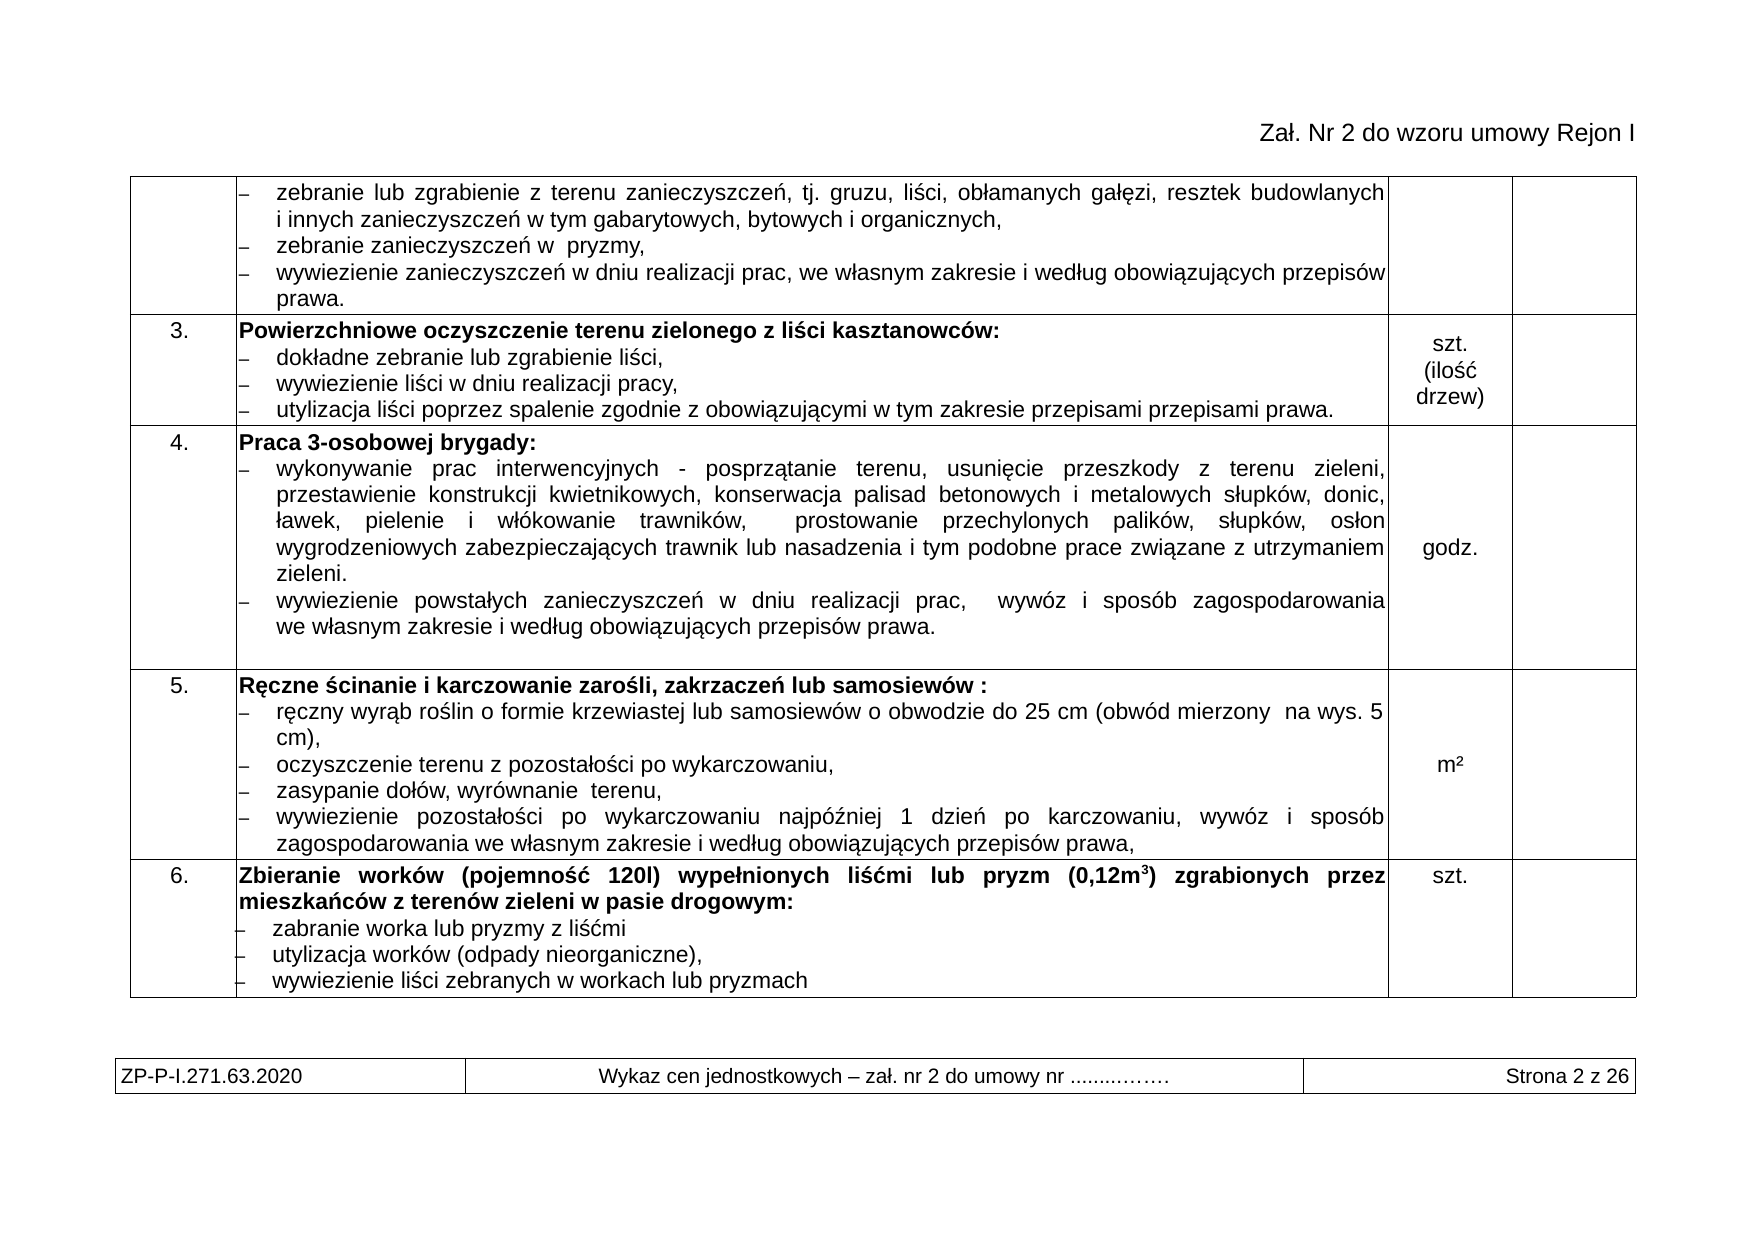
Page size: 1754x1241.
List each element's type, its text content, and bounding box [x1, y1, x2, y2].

table_cell szt. (ilość drzew) [1389, 315, 1512, 425]
table_cell szt. [1389, 860, 1512, 997]
table_cell [131, 315, 236, 425]
table_cell Ręczne ścinanie i karczowanie zarośli, zakrzaczeń lub samosiewów : ręczny wyrąb roślin o formie krzewiastej lub samosiewów o obwodzie do 25 cm (obwód mierzony na wys. 5 cm), oczyszczenie terenu z pozostałości po wykarczowaniu, zasypanie dołów, wyrównanie terenu, wywiezienie pozostałości po wykarczowaniu najpóźniej 1 dzień po karczowaniu, wywóz i sposób zagospodarowania we własnym zakresie i według obowiązujących przepisów prawa, [237, 670, 1388, 859]
table_cell [1513, 315, 1636, 425]
table_cell [131, 426, 236, 668]
table_cell m² [1389, 670, 1512, 859]
table_cell [1389, 177, 1512, 314]
table_cell [131, 177, 236, 314]
table_cell godz. [1389, 426, 1512, 668]
table_cell [131, 860, 236, 997]
table_cell [1513, 426, 1636, 668]
table_cell [1513, 670, 1636, 859]
table_cell [1513, 860, 1636, 997]
table_cell Powierzchniowe oczyszczenie terenu zielonego z liści kasztanowców: dokładne zebranie lub zgrabienie liści, wywiezienie liści w dniu realizacji pracy, utylizacja liści poprzez spalenie zgodnie z obowiązującymi w tym zakresie przepisami przepisami prawa. [237, 315, 1388, 425]
table_cell [1513, 177, 1636, 314]
table_cell Praca 3-osobowej brygady: wykonywanie prac interwencyjnych - posprzątanie terenu, usunięcie przeszkody z terenu zieleni, przestawienie konstrukcji kwietnikowych, konserwacja palisad betonowych i metalowych słupków, donic, ławek, pielenie i włókowanie trawników, prostowanie przechylonych palików, słupków, osłon wygrodzeniowych zabezpieczających trawnik lub nasadzenia i tym podobne prace związane z utrzymaniem zieleni. wywiezienie powstałych zanieczyszczeń w dniu realizacji prac, wywóz i sposób zagospodarowania we własnym zakresie i według obowiązujących przepisów prawa. [237, 426, 1388, 668]
table_cell [131, 670, 236, 859]
table_cell Powierzchniowe oczyszczenie terenu zieleni nieobjętego stałym utrzymaniem: zebranie lub zgrabienie z terenu zanieczyszczeń, tj. gruzu, liści, obłamanych gałęzi, resztek budowlanych i innych zanieczyszczeń w tym gabarytowych, bytowych i organicznych, zebranie zanieczyszczeń w pryzmy, wywiezienie zanieczyszczeń w dniu realizacji prac, we własnym zakresie i według obowiązujących przepisów prawa. [237, 177, 1388, 314]
table_cell Zbieranie worków (pojemność 120l) wypełnionych liśćmi lub pryzm (0,12m3) zgrabionych przez mieszkańców z terenów zieleni w pasie drogowym: zabranie worka lub pryzmy z liśćmi utylizacja worków (odpady nieorganiczne), wywiezienie liści zebranych w workach lub pryzmach wywóz i sposób zagospodarowania odpadów organicznych we własnym zakresie i według obowiązujących przepisów prawa. [237, 860, 1388, 997]
